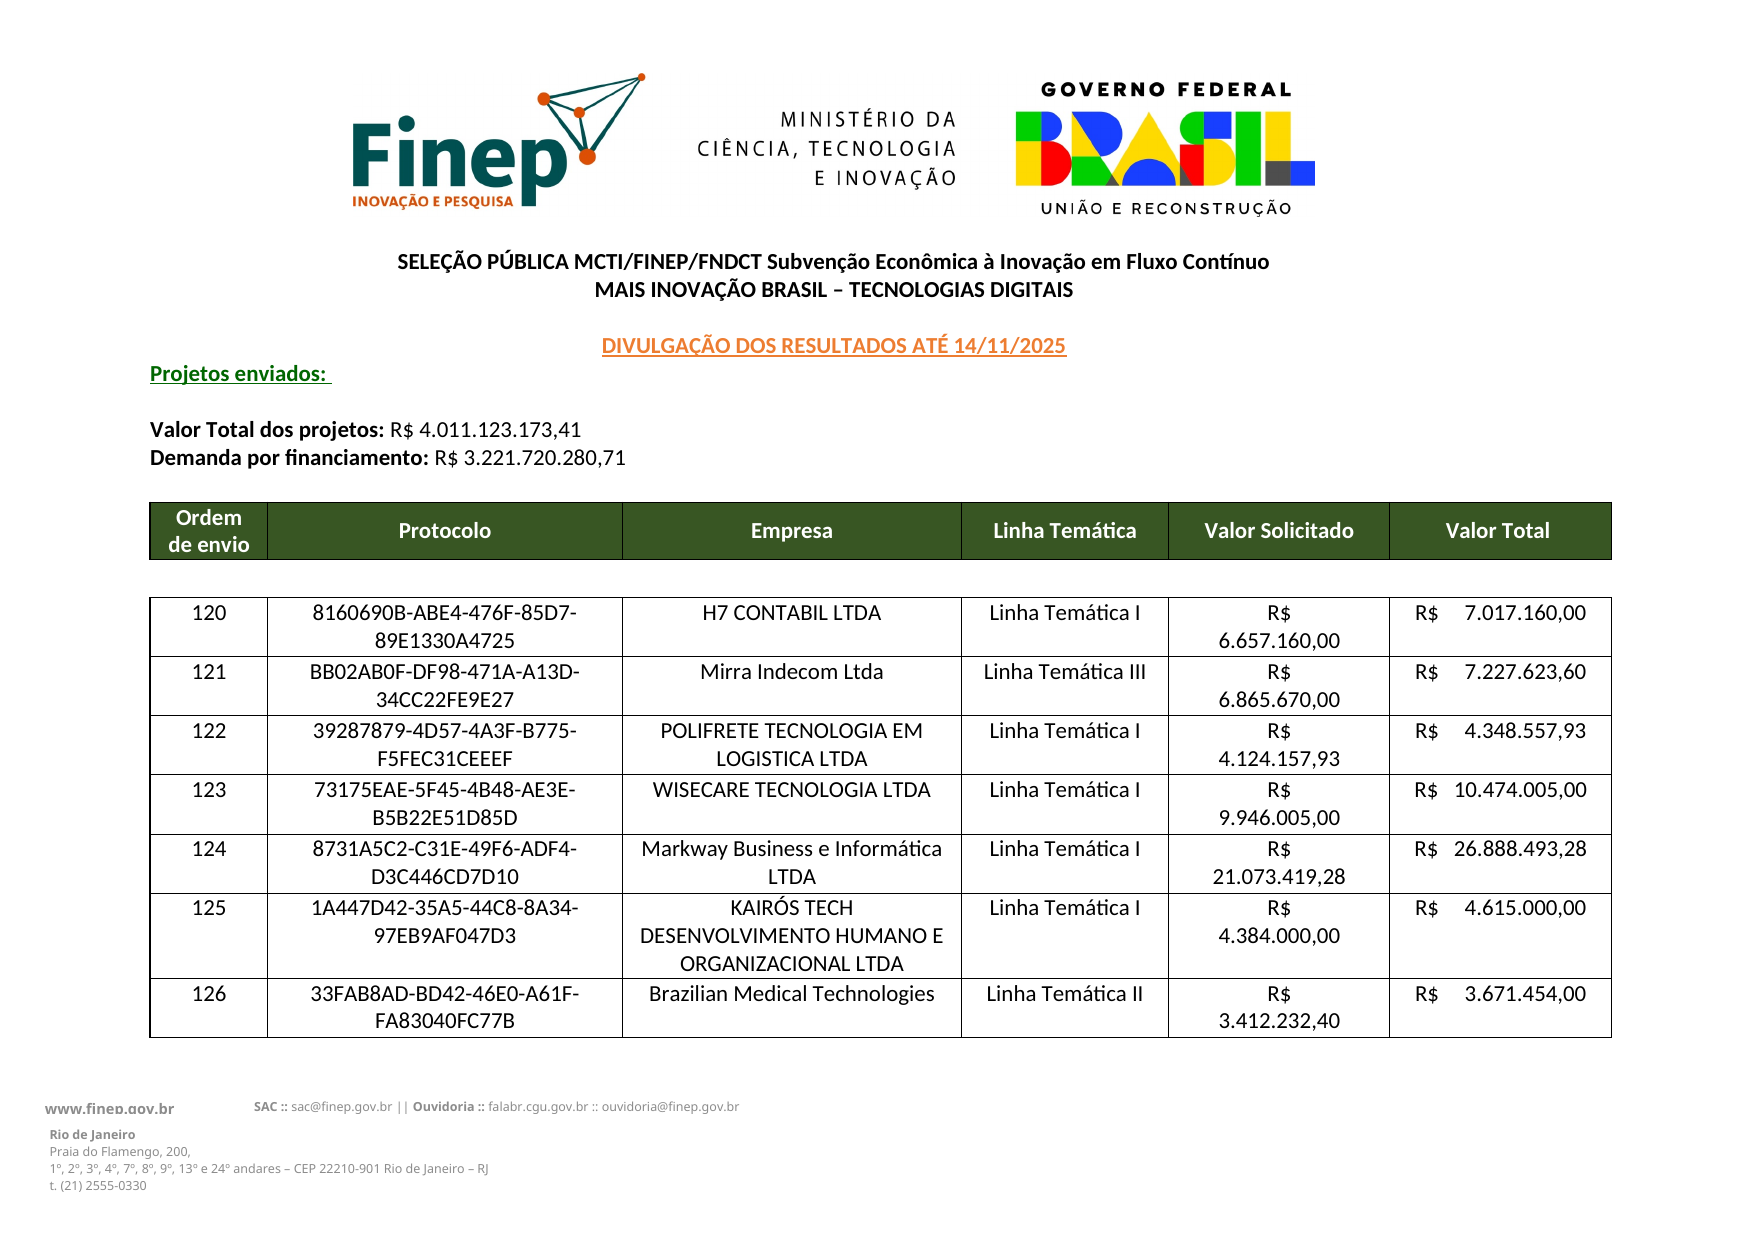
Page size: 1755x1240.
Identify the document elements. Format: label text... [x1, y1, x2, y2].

table_cell R$ 9.946.005,00 [1169, 775, 1389, 833]
table_cell 121 [151, 657, 267, 715]
table_cell Linha Temática I [962, 716, 1168, 774]
table_cell 33FAB8AD-BD42-46E0-A61F-FA83040FC77B [268, 979, 622, 1037]
table_cell R$ 26.888.493,28 [1390, 835, 1611, 892]
table_cell 1A447D42-35A5-44C8-8A34-97EB9AF047D3 [268, 894, 622, 978]
table_cell WISECARE TECNOLOGIA LTDA [623, 775, 961, 833]
table_cell 123 [151, 775, 267, 833]
table_cell Linha Temática III [962, 657, 1168, 715]
table_cell Brazilian Medical Technologies [623, 979, 961, 1037]
table_cell 124 [151, 835, 267, 892]
table_cell Mirra Indecom Ltda [623, 657, 961, 715]
table_cell 120 [151, 598, 267, 656]
table_cell R$ 3.671.454,00 [1390, 979, 1611, 1037]
table_cell Linha Temática II [962, 979, 1168, 1037]
table_cell Linha Temática I [962, 894, 1168, 978]
table_cell R$ 10.474.005,00 [1390, 775, 1611, 833]
table_cell R$ 4.615.000,00 [1390, 894, 1611, 978]
table_cell BB02AB0F-DF98-471A-A13D-34CC22FE9E27 [268, 657, 622, 715]
table_cell 8160690B-ABE4-476F-85D7-89E1330A4725 [268, 598, 622, 656]
table_cell R$ 7.227.623,60 [1390, 657, 1611, 715]
table_cell KAIRÓS TECH DESENVOLVIMENTO HUMANO E ORGANIZACIONAL LTDA [623, 894, 961, 978]
table_cell 39287879-4D57-4A3F-B775-F5FEC31CEEEF [268, 716, 622, 774]
table_cell R$ 7.017.160,00 [1390, 598, 1611, 656]
table_cell 73175EAE-5F45-4B48-AE3E-B5B22E51D85D [268, 775, 622, 833]
table_cell R$ 21.073.419,28 [1169, 835, 1389, 892]
table_cell R$ 4.384.000,00 [1169, 894, 1389, 978]
table_cell POLIFRETE TECNOLOGIA EM LOGISTICA LTDA [623, 716, 961, 774]
table_cell R$ 6.657.160,00 [1169, 598, 1389, 656]
table_cell H7 CONTABIL LTDA [623, 598, 961, 656]
table_cell 122 [151, 716, 267, 774]
table_cell 126 [151, 979, 267, 1037]
table_cell R$ 4.124.157,93 [1169, 716, 1389, 774]
table_cell Markway Business e Informática LTDA [623, 835, 961, 892]
table_cell Linha Temática I [962, 835, 1168, 892]
table_cell R$ 3.412.232,40 [1169, 979, 1389, 1037]
table_cell Linha Temática I [962, 598, 1168, 656]
table_cell R$ 4.348.557,93 [1390, 716, 1611, 774]
table_cell R$ 6.865.670,00 [1169, 657, 1389, 715]
table_cell 8731A5C2-C31E-49F6-ADF4-D3C446CD7D10 [268, 835, 622, 892]
table_cell 125 [151, 894, 267, 978]
table_cell Linha Temática I [962, 775, 1168, 833]
